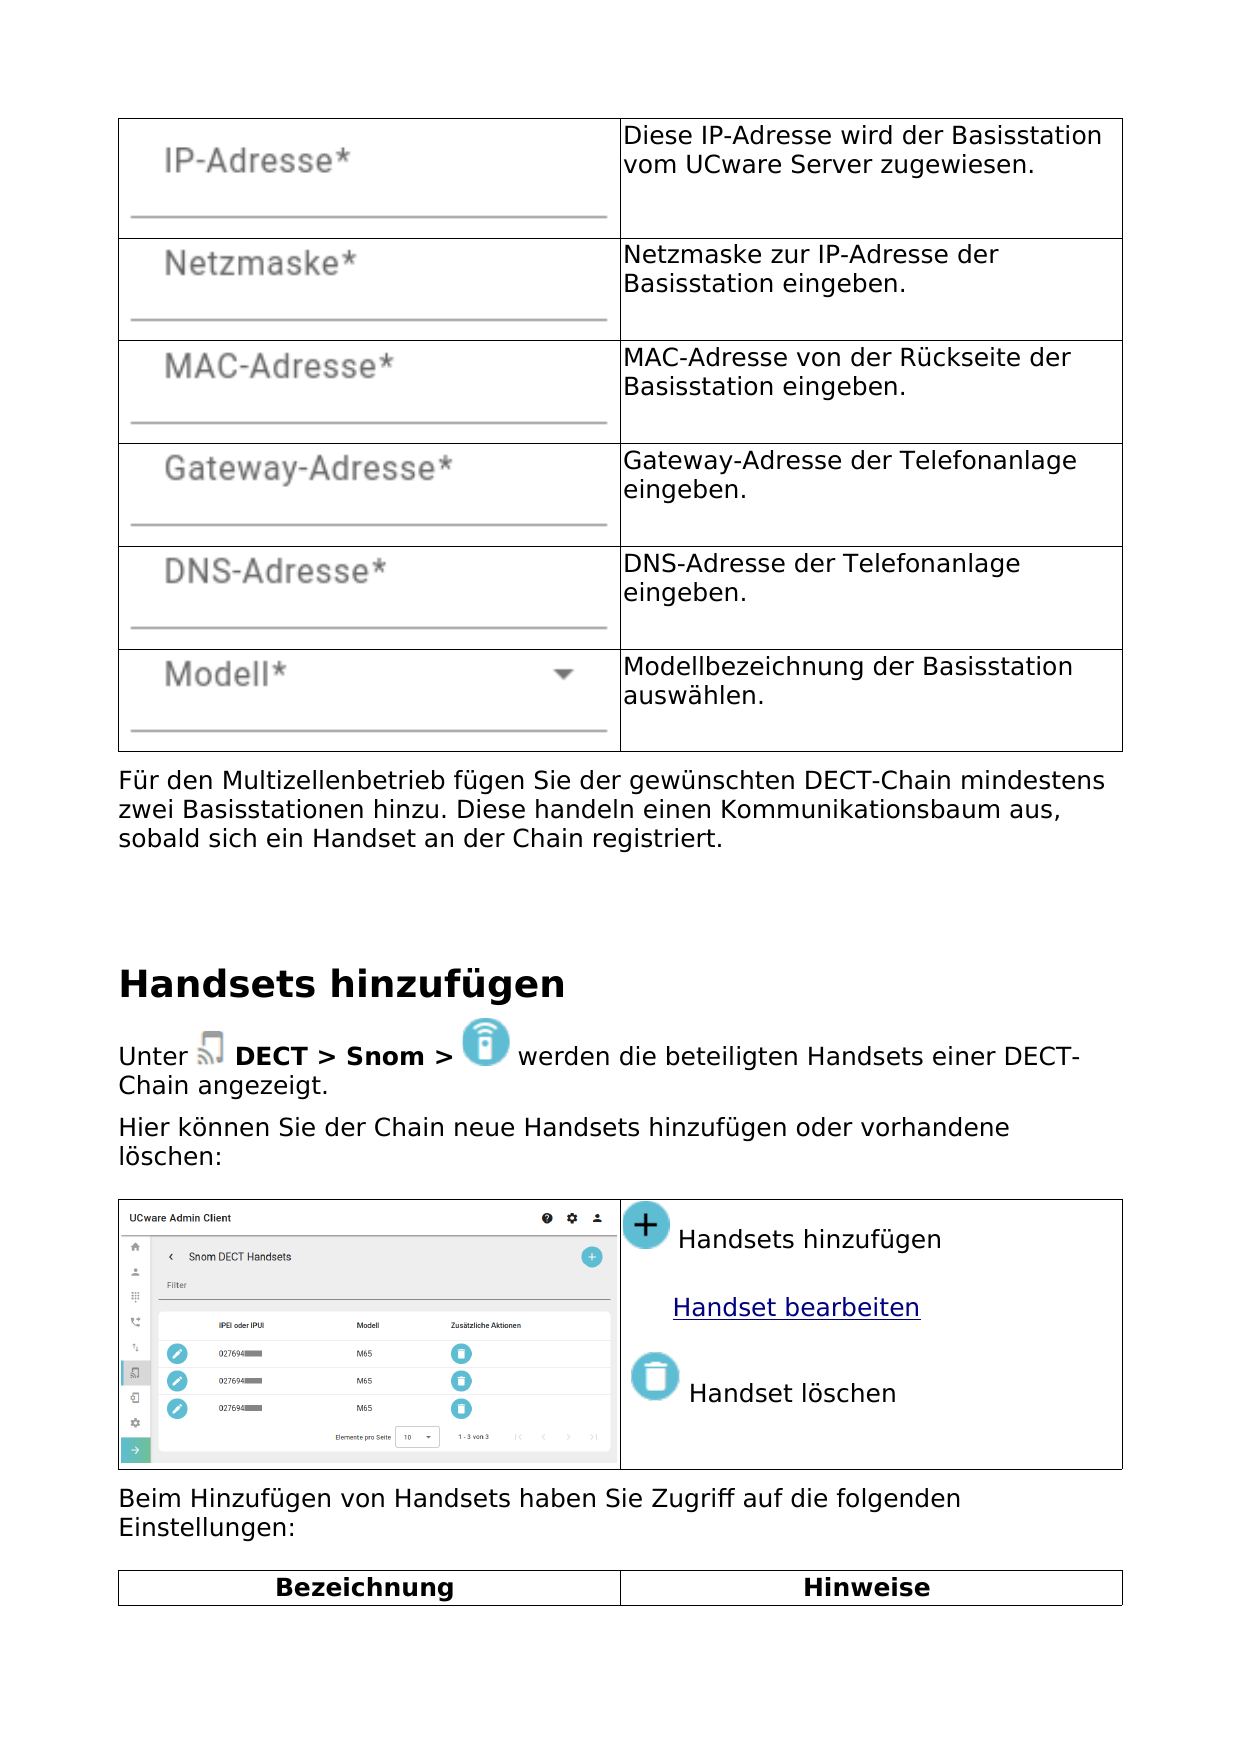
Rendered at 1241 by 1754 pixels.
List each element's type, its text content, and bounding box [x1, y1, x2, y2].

picture [121, 651, 618, 743]
table_cell [119, 650, 620, 751]
table_cell [119, 547, 620, 649]
table_cell [119, 119, 620, 237]
picture [630, 1352, 681, 1402]
table_cell [119, 444, 620, 546]
text Beim Hinzufügen von Handsets haben Sie Zugriff auf die folgenden Einstellungen: [118, 1484, 1122, 1542]
picture [121, 1201, 618, 1463]
picture [622, 1201, 670, 1249]
picture [121, 121, 618, 229]
text UnterDECT > Snom > werden die beteiligten Handsets einer DECT-Chain angezeigt. [118, 1018, 1122, 1100]
picture [121, 446, 618, 537]
table_header Handsets hinzufügen Handset bearbeiten Handset löschen [621, 1200, 1122, 1469]
picture [462, 1018, 510, 1066]
table_cell Netzmaske zur IP-Adresse der Basisstation eingeben. [621, 239, 1122, 340]
picture [121, 548, 618, 640]
subtitle Handsets hinzufügen [118, 962, 1122, 1006]
table_cell Gateway-Adresse der Telefonanlage eingeben. [621, 444, 1122, 546]
table_cell Diese IP-Adresse wird der Basisstation vom UCware Server zugewiesen. [621, 119, 1122, 237]
text Für den Multizellenbetrieb fügen Sie der gewünschten DECT-Chain mindestens zwei Basisstationen hinzu. Diese handeln einen Kommunikationsbaum aus, sobald sich ein Handset an der Chain registriert. [118, 766, 1122, 854]
table_header Bezeichnung [119, 1571, 620, 1605]
table_cell DNS-Adresse der Telefonanlage eingeben. [621, 547, 1122, 649]
table_header [119, 1200, 620, 1469]
table_cell MAC-Adresse von der Rückseite der Basisstation eingeben. [621, 341, 1122, 443]
text Hier können Sie der Chain neue Handsets hinzufügen oder vorhandene löschen: [118, 1113, 1122, 1171]
table_cell Modellbezeichnung der Basisstation auswählen. [621, 650, 1122, 751]
picture [121, 240, 618, 332]
picture [121, 343, 618, 435]
picture [187, 1030, 235, 1066]
table_header Hinweise [621, 1571, 1122, 1605]
table_cell [119, 341, 620, 443]
table_cell [119, 239, 620, 340]
